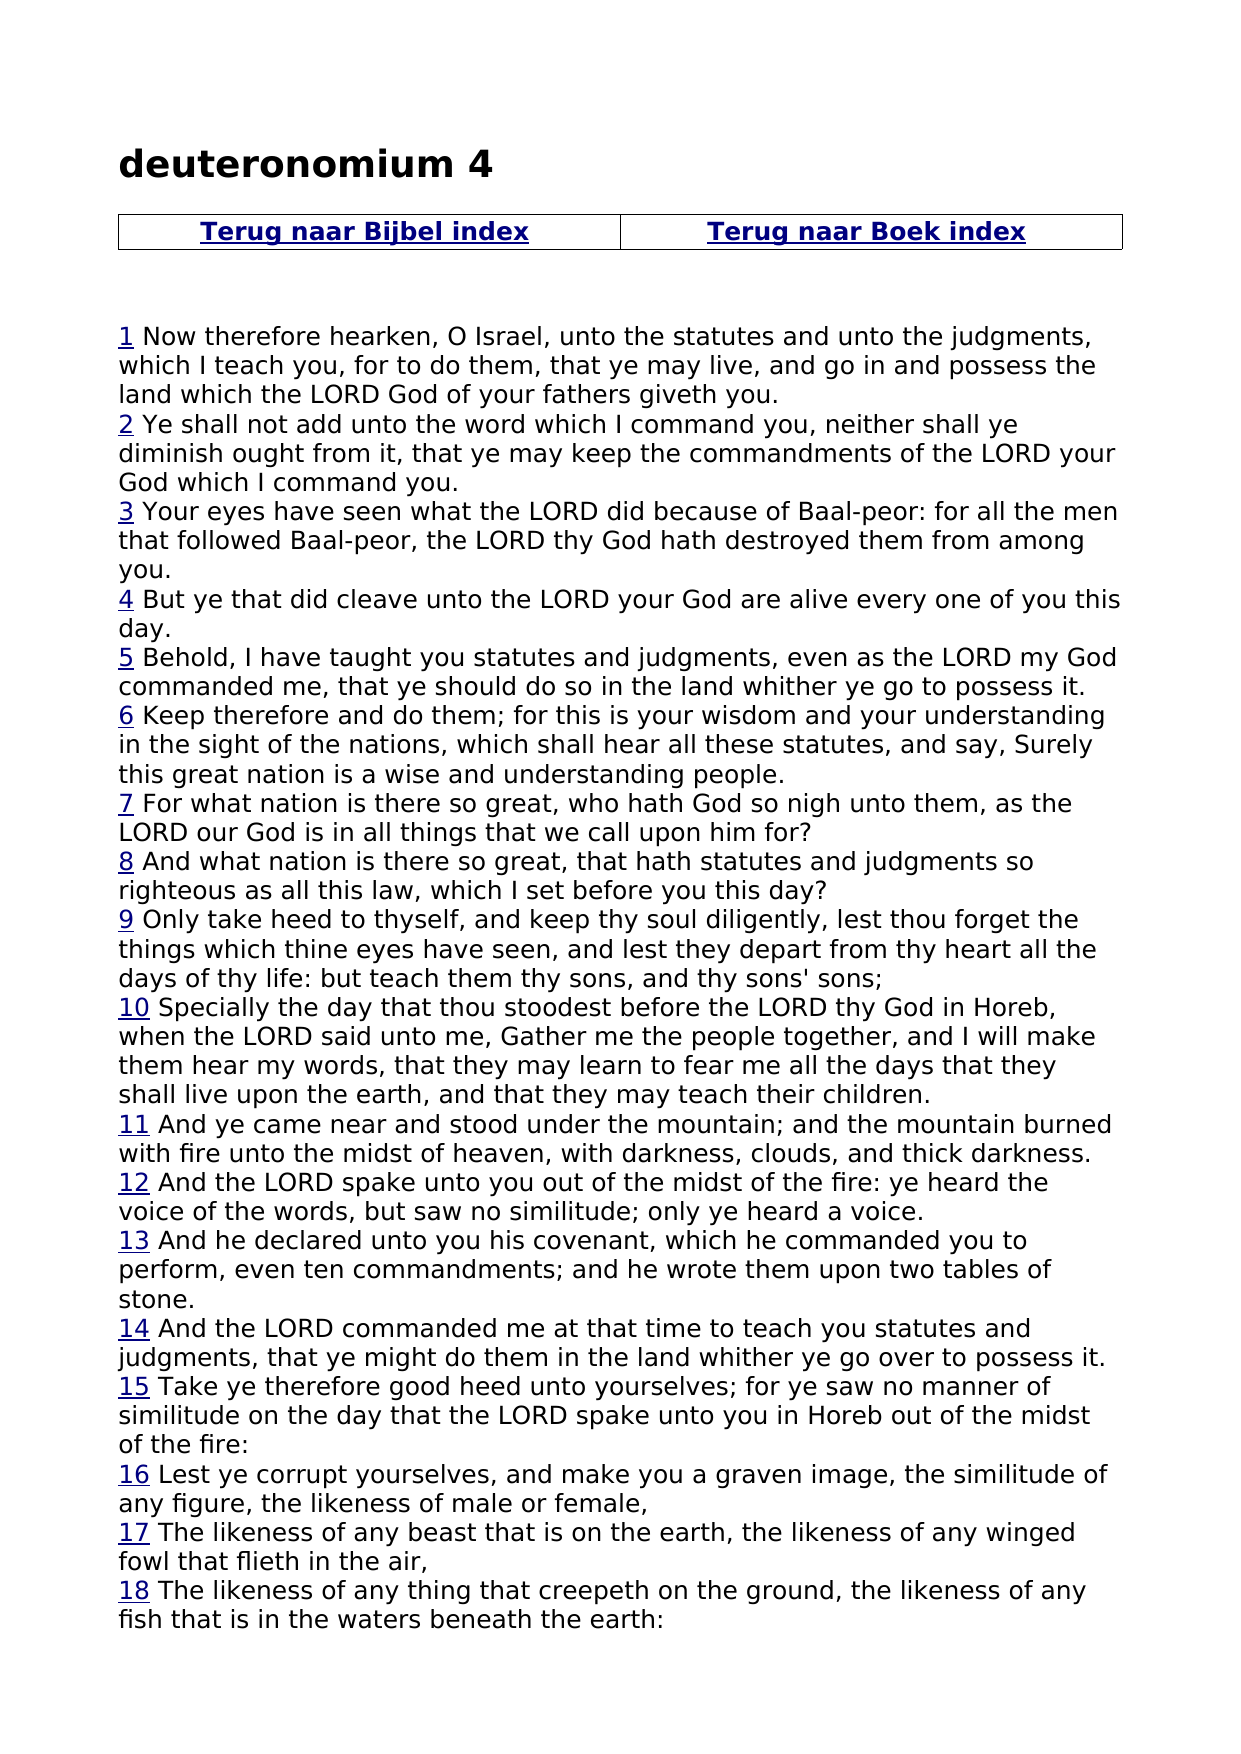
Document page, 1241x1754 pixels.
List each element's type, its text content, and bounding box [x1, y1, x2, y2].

subtitle deuteronomium 4 [118, 143, 1122, 187]
text 1 Now therefore hearken, O Israel, unto the statutes and unto the judgments, which I teach you, for to do them, that ye may live, and go in and possess the land which the LORD God of your fathers giveth you. 2 Ye shall not add unto the word which I command you, neither shall ye diminish ought from it, that ye may keep the commandments of the LORD your God which I command you. 3 Your eyes have seen what the LORD did because of Baal-peor: for all the men that followed Baal-peor, the LORD thy God hath destroyed them from among you. 4 But ye that did cleave unto the LORD your God are alive every one of you this day. 5 Behold, I have taught you statutes and judgments, even as the LORD my God commanded me, that ye should do so in the land whither ye go to possess it. 6 Keep therefore and do them; for this is your wisdom and your understanding in the sight of the nations, which shall hear all these statutes, and say, Surely this great nation is a wise and understanding people. 7 For what nation is there so great, who hath God so nigh unto them, as the LORD our God is in all things that we call upon him for? 8 And what nation is there so great, that hath statutes and judgments so righteous as all this law, which I set before you this day? 9 Only take heed to thyself, and keep thy soul diligently, lest thou forget the things which thine eyes have seen, and lest they depart from thy heart all the days of thy life: but teach them thy sons, and thy sons' sons; 10 Specially the day that thou stoodest before the LORD thy God in Horeb, when the LORD said unto me, Gather me the people together, and I will make them hear my words, that they may learn to fear me all the days that they shall live upon the earth, and that they may teach their children. 11 And ye came near and stood under the mountain; and the mountain burned with fire unto the midst of heaven, with darkness, clouds, and thick darkness. 12 And the LORD spake unto you out of the midst of the fire: ye heard the voice of the words, but saw no similitude; only ye heard a voice. 13 And he declared unto you his covenant, which he commanded you to perform, even ten commandments; and he wrote them upon two tables of stone. 14 And the LORD commanded me at that time to teach you statutes and judgments, that ye might do them in the land whither ye go over to possess it. 15 Take ye therefore good heed unto yourselves; for ye saw no manner of similitude on the day that the LORD spake unto you in Horeb out of the midst of the fire: 16 Lest ye corrupt yourselves, and make you a graven image, the similitude of any figure, the likeness of male or female, 17 The likeness of any beast that is on the earth, the likeness of any winged fowl that flieth in the air, 18 The likeness of any thing that creepeth on the ground, the likeness of any fish that is in the waters beneath the earth: [118, 264, 1122, 1635]
table_header Terug naar Boek index [621, 215, 1122, 249]
table_header Terug naar Bijbel index [119, 215, 620, 249]
